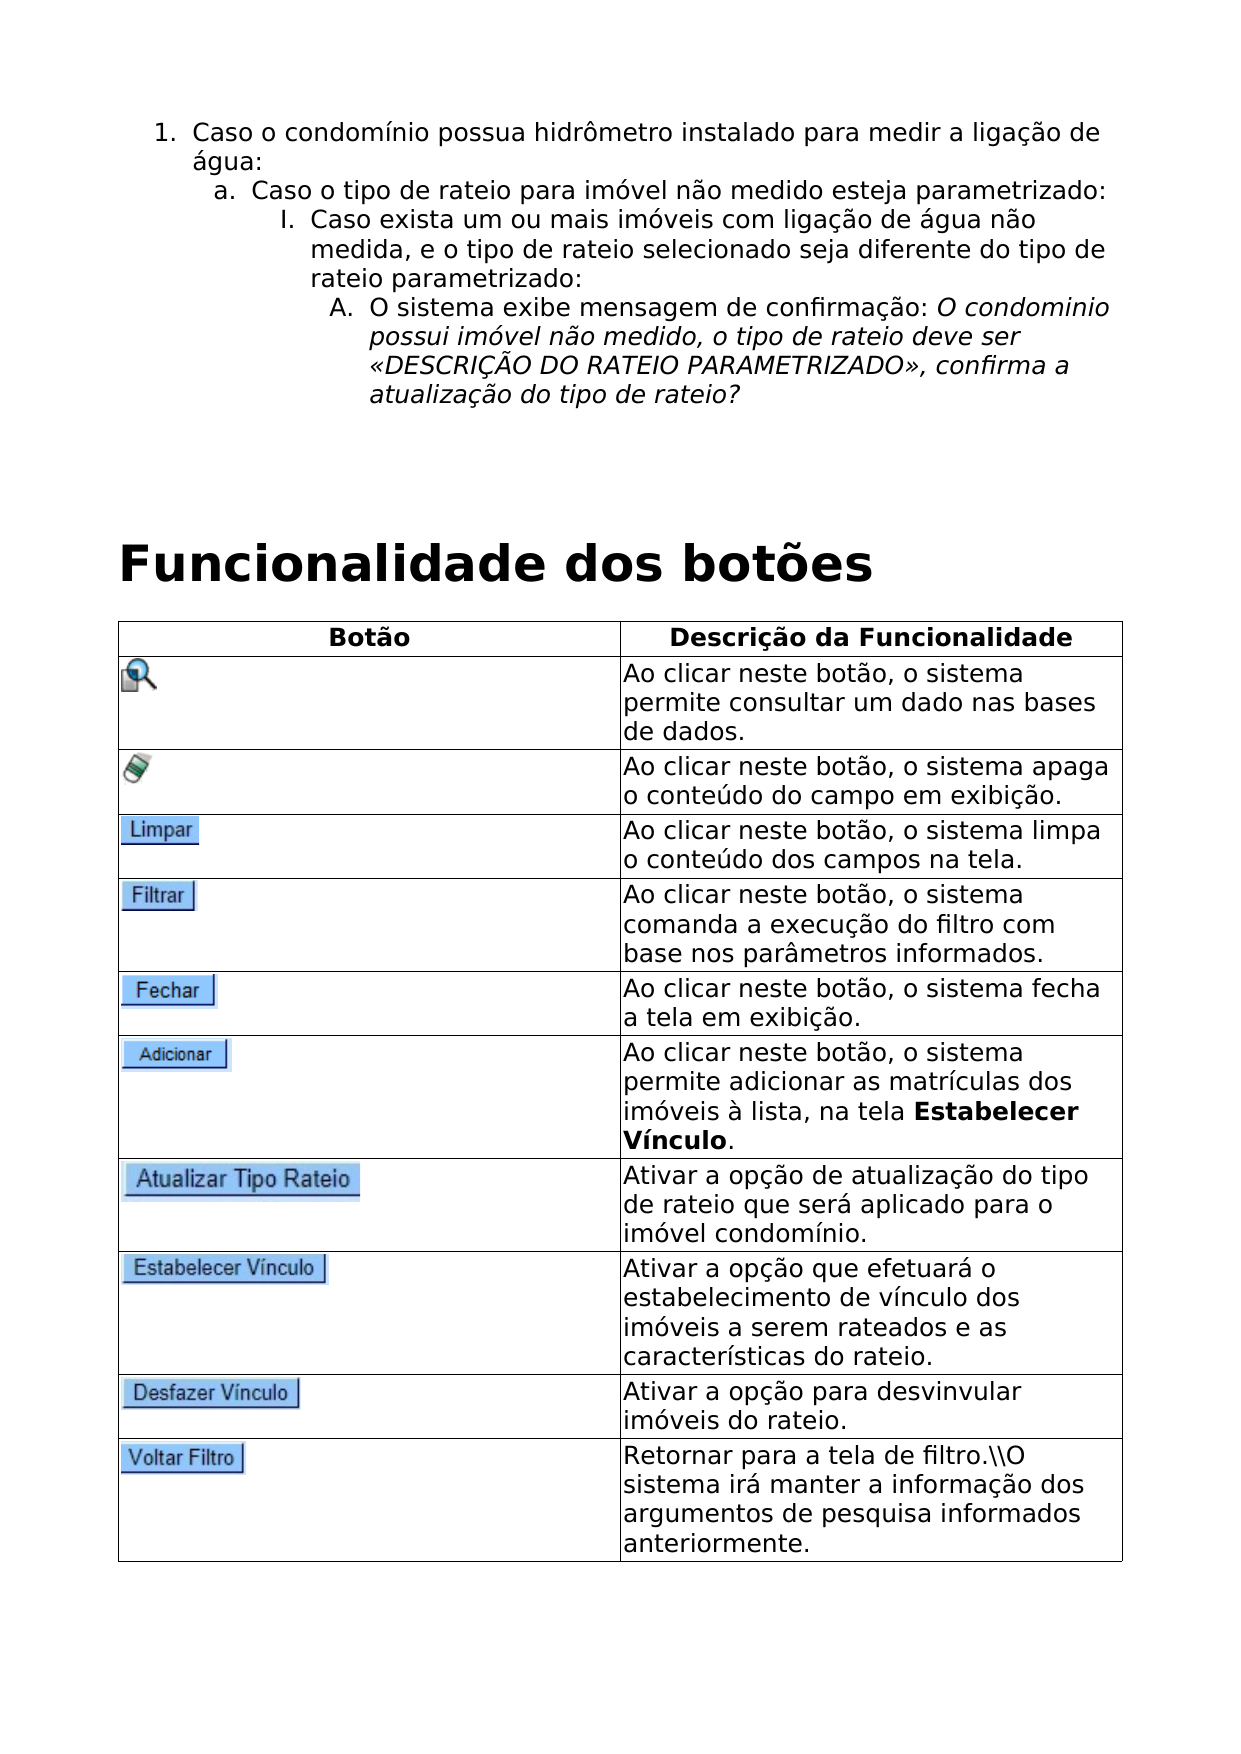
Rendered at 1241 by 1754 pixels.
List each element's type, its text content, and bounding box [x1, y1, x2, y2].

table_cell Ativar a opção para desvinvular imóveis do rateio. [621, 1375, 1122, 1438]
picture [121, 1441, 247, 1475]
list Caso exista um ou mais imóveis com ligação de água não medida, e o tipo de rateio selecionado seja diferente do tipo de rateio parametrizado: [295, 206, 1122, 293]
picture [121, 880, 198, 911]
table_cell Ao clicar neste botão, o sistema fecha a tela em exibição. [621, 972, 1122, 1035]
table_cell Ao clicar neste botão, o sistema permite adicionar as matrículas dos imóveis à lista, na tela Estabelecer Vínculo. [621, 1036, 1122, 1158]
table_cell [119, 1252, 620, 1374]
table_header Descrição da Funcionalidade [621, 622, 1122, 656]
table_cell [119, 1159, 620, 1251]
picture [121, 1377, 301, 1410]
table_cell [119, 1375, 620, 1438]
list Caso o condomínio possua hidrômetro instalado para medir a ligação de água: [177, 118, 1122, 176]
table_header Botão [119, 622, 620, 656]
table_cell [119, 657, 620, 749]
picture [121, 1161, 361, 1202]
picture [121, 658, 157, 692]
table_cell Retornar para a tela de filtro.\\O sistema irá manter a informação dos argumentos de pesquisa informados anteriormente. [621, 1439, 1122, 1561]
table_cell Ao clicar neste botão, o sistema limpa o conteúdo dos campos na tela. [621, 815, 1122, 878]
table_cell Ao clicar neste botão, o sistema comanda a execução do filtro com base nos parâmetros informados. [621, 879, 1122, 971]
table_cell Ao clicar neste botão, o sistema apaga o conteúdo do campo em exibição. [621, 750, 1122, 813]
table_cell [119, 750, 620, 813]
table_cell Ativar a opção de atualização do tipo de rateio que será aplicado para o imóvel condomínio. [621, 1159, 1122, 1251]
subtitle Funcionalidade dos botões [118, 535, 1122, 593]
table_cell [119, 815, 620, 878]
table_cell Ativar a opção que efetuará o estabelecimento de vínculo dos imóveis a serem rateados e as características do rateio. [621, 1252, 1122, 1374]
table_cell [119, 972, 620, 1035]
table_cell [119, 1439, 620, 1561]
picture [121, 752, 153, 785]
picture [121, 1254, 329, 1285]
table_cell [119, 879, 620, 971]
picture [121, 1038, 232, 1072]
picture [121, 974, 218, 1009]
picture [121, 816, 200, 845]
list Caso o tipo de rateio para imóvel não medido esteja parametrizado: [236, 176, 1122, 206]
table_cell [119, 1036, 620, 1158]
list O sistema exibe mensagem de confirmação: O condominio possui imóvel não medido, o tipo de rateio deve ser «DESCRIÇÃO DO RATEIO PARAMETRIZADO», confirma a atualização do tipo de rateio? [354, 293, 1122, 410]
table_cell Ao clicar neste botão, o sistema permite consultar um dado nas bases de dados. [621, 657, 1122, 749]
